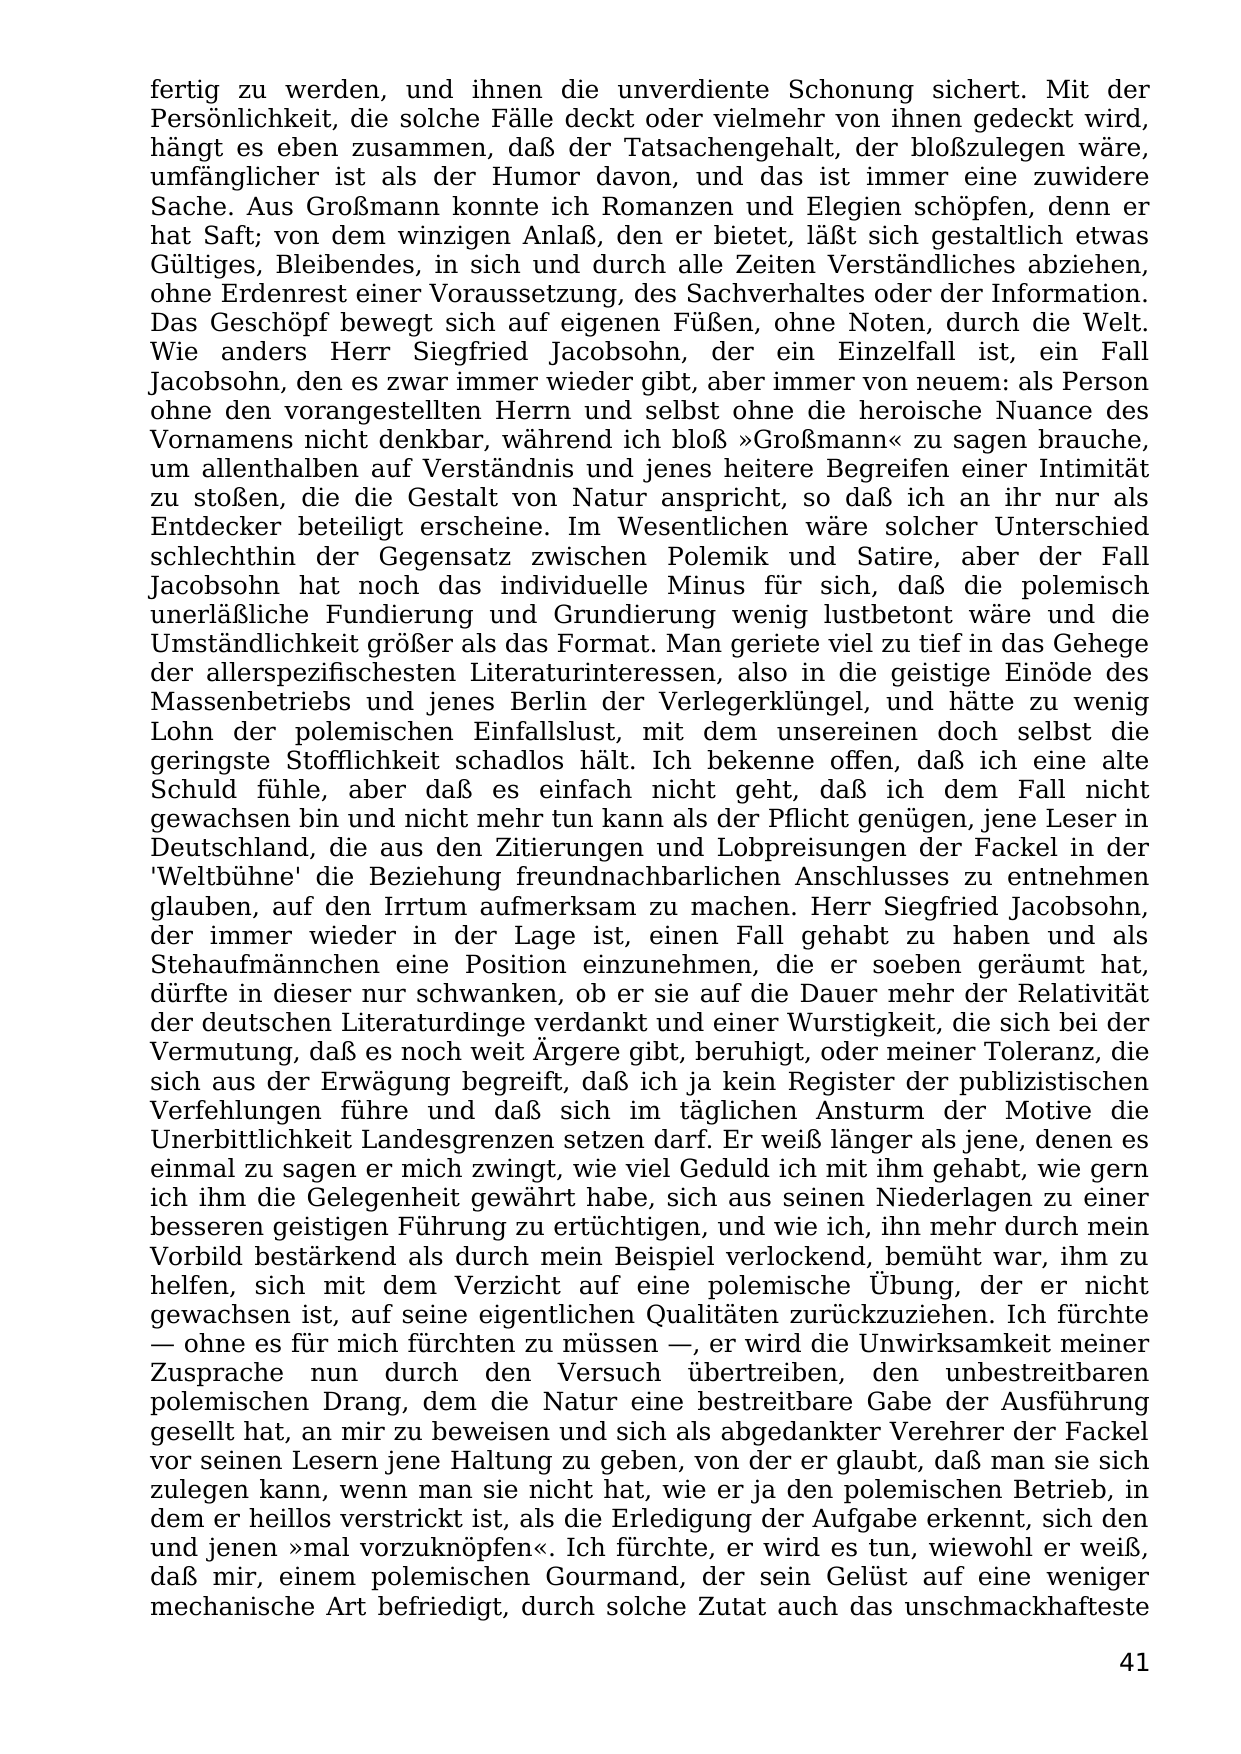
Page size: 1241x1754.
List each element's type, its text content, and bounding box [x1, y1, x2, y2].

text fertig zu werden, und ihnen die unverdiente Schonung sichert. Mit der Persönlichkeit, die solche Fälle deckt oder vielmehr von ihnen gedeckt wird, hängt es eben zusammen, daß der Tatsachengehalt, der bloßzulegen wäre, umfänglicher ist als der Humor davon, und das ist immer eine zuwidere Sache. Aus Großmann konnte ich Romanzen und Elegien schöpfen, denn er hat Saft; von dem winzigen Anlaß, den er bietet, läßt sich gestaltlich etwas Gültiges, Bleibendes, in sich und durch alle Zeiten Verständliches abziehen, ohne Erdenrest einer Voraussetzung, des Sachverhaltes oder der Information. Das Geschöpf bewegt sich auf eigenen Füßen, ohne Noten, durch die Welt. Wie anders Herr Siegfried Jacobsohn, der ein Einzelfall ist, ein Fall Jacobsohn, den es zwar immer wieder gibt, aber immer von neuem: als Person ohne den vorangestellten Herrn und selbst ohne die heroische Nuance des Vornamens nicht denkbar, während ich bloß »Großmann« zu sagen brauche, um allenthalben auf Verständnis und jenes heitere Begreifen einer Intimität zu stoßen, die die Gestalt von Natur anspricht, so daß ich an ihr nur als Entdecker beteiligt erscheine. Im Wesentlichen wäre solcher Unterschied schlechthin der Gegensatz zwischen Polemik und Satire, aber der Fall Jacobsohn hat noch das individuelle Minus für sich, daß die polemisch unerläßliche Fundierung und Grundierung wenig lustbetont wäre und die Umständlichkeit größer als das Format. Man geriete viel zu tief in das Gehege der allerspezifischesten Literaturinteressen, also in die geistige Einöde des Massenbetriebs und jenes Berlin der Verlegerklüngel, und hätte zu wenig Lohn der polemischen Einfallslust, mit dem unsereinen doch selbst die geringste Stofflichkeit schadlos hält. Ich bekenne offen, daß ich eine alte Schuld fühle, aber daß es einfach nicht geht, daß ich dem Fall nicht gewachsen bin und nicht mehr tun kann als der Pflicht genügen, jene Leser in Deutschland, die aus den Zitierungen und Lobpreisungen der Fackel in der 'Weltbühne' die Beziehung freundnachbarlichen Anschlusses zu entnehmen glauben, auf den Irrtum aufmerksam zu machen. Herr Siegfried Jacobsohn, der immer wieder in der Lage ist, einen Fall gehabt zu haben und als Stehaufmännchen eine Position einzunehmen, die er soeben geräumt hat, dürfte in dieser nur schwanken, ob er sie auf die Dauer mehr der Relativität der deutschen Literaturdinge verdankt und einer Wurstigkeit, die sich bei der Vermutung, daß es noch weit Ärgere gibt, beruhigt, oder meiner Toleranz, die sich aus der Erwägung begreift, daß ich ja kein Register der publizistischen Verfehlungen führe und daß sich im täglichen Ansturm der Motive die Unerbittlichkeit Landesgrenzen setzen darf. Er weiß länger als jene, denen es einmal zu sagen er mich zwingt, wie viel Geduld ich mit ihm gehabt, wie gern ich ihm die Gelegenheit gewährt habe, sich aus seinen Niederlagen zu einer besseren geistigen Führung zu ertüchtigen, und wie ich, ihn mehr durch mein Vorbild bestärkend als durch mein Beispiel verlockend, bemüht war, ihm zu helfen, sich mit dem Verzicht auf eine polemische Übung, der er nicht gewachsen ist, auf seine eigentlichen Qualitäten zurückzuziehen. Ich fürchte — ohne es für mich fürchten zu müssen —, er wird die Unwirksamkeit meiner Zusprache nun durch den Versuch übertreiben, den unbestreitbaren polemischen Drang, dem die Natur eine bestreitbare Gabe der Ausführung gesellt hat, an mir zu beweisen und sich als abgedankter Verehrer der Fackel vor seinen Lesern jene Haltung zu geben, von der er glaubt, daß man sie sich zulegen kann, wenn man sie nicht hat, wie er ja den polemischen Betrieb, in dem er heillos verstrickt ist, als die Erledigung der Aufgabe erkennt, sich den und jenen »mal vorzuknöpfen«. Ich fürchte, er wird es tun, wiewohl er weiß, daß mir, einem polemischen Gourmand, der sein Gelüst auf eine weniger mechanische Art befriedigt, durch solche Zutat auch das unschmackhafteste [150, 75, 1151, 1621]
